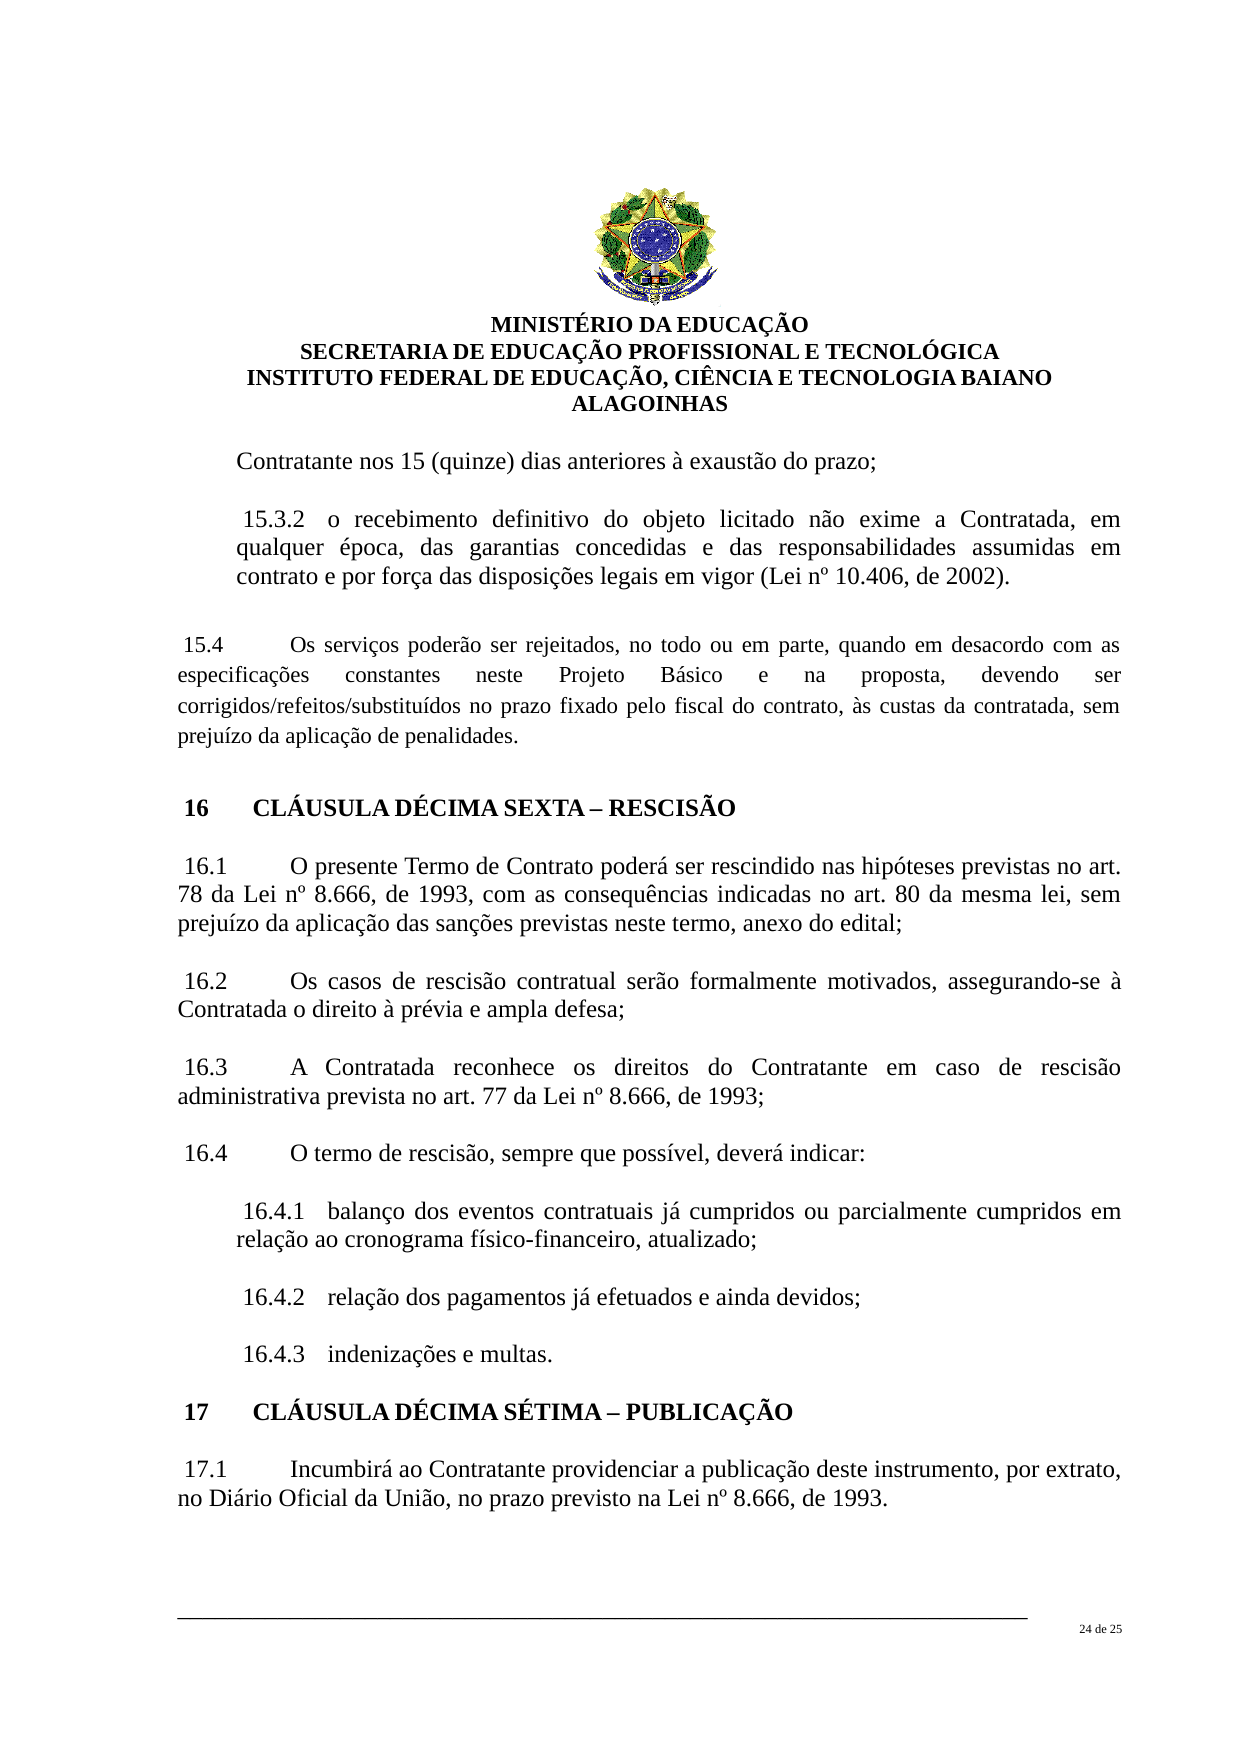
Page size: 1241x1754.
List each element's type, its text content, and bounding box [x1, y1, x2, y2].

picture [589, 186, 721, 307]
list Incumbirá ao Contratante providenciar a publicação deste instrumento, por extrato, no Diário Oficial da União, no prazo previsto na Lei nº 8.666, de 1993. [177, 1454, 1122, 1512]
list relação dos pagamentos já efetuados e ainda devidos; [236, 1282, 1122, 1311]
list A Contratada reconhece os direitos do Contratante em caso de rescisão administrativa prevista no art. 77 da Lei nº 8.666, de 1993; [177, 1052, 1122, 1109]
list CLÁUSULA DÉCIMA SÉTIMA – PUBLICAÇÃO [177, 1397, 1122, 1426]
list O termo de rescisão, sempre que possível, deverá indicar: [177, 1138, 1122, 1167]
list Contratante nos 15 (quinze) dias anteriores à exaustão do prazo; [236, 446, 1122, 475]
list O presente Termo de Contrato poderá ser rescindido nas hipóteses previstas no art. 78 da Lei nº 8.666, de 1993, com as consequências indicadas no art. 80 da mesma lei, sem prejuízo da aplicação das sanções previstas neste termo, anexo do edital; [177, 851, 1122, 937]
list balanço dos eventos contratuais já cumpridos ou parcialmente cumpridos em relação ao cronograma físico-financeiro, atualizado; [236, 1196, 1122, 1253]
list Os casos de rescisão contratual serão formalmente motivados, assegurando-se à Contratada o direito à prévia e ampla defesa; [177, 966, 1122, 1023]
list indenizações e multas. [236, 1339, 1122, 1368]
list o recebimento definitivo do objeto licitado não exime a Contratada, em qualquer época, das garantias concedidas e das responsabilidades assumidas em contrato e por força das disposições legais em vigor (Lei nº 10.406, de 2002). [236, 504, 1122, 590]
list CLÁUSULA DÉCIMA SEXTA – RESCISÃO [177, 793, 1122, 822]
list Os serviços poderão ser rejeitados, no todo ou em parte, quando em desacordo com as especificações constantes neste Projeto Básico e na proposta, devendo ser corrigidos/refeitos/substituídos no prazo fixado pelo fiscal do contrato, às custas da contratada, sem prejuízo da aplicação de penalidades. [177, 631, 1122, 748]
